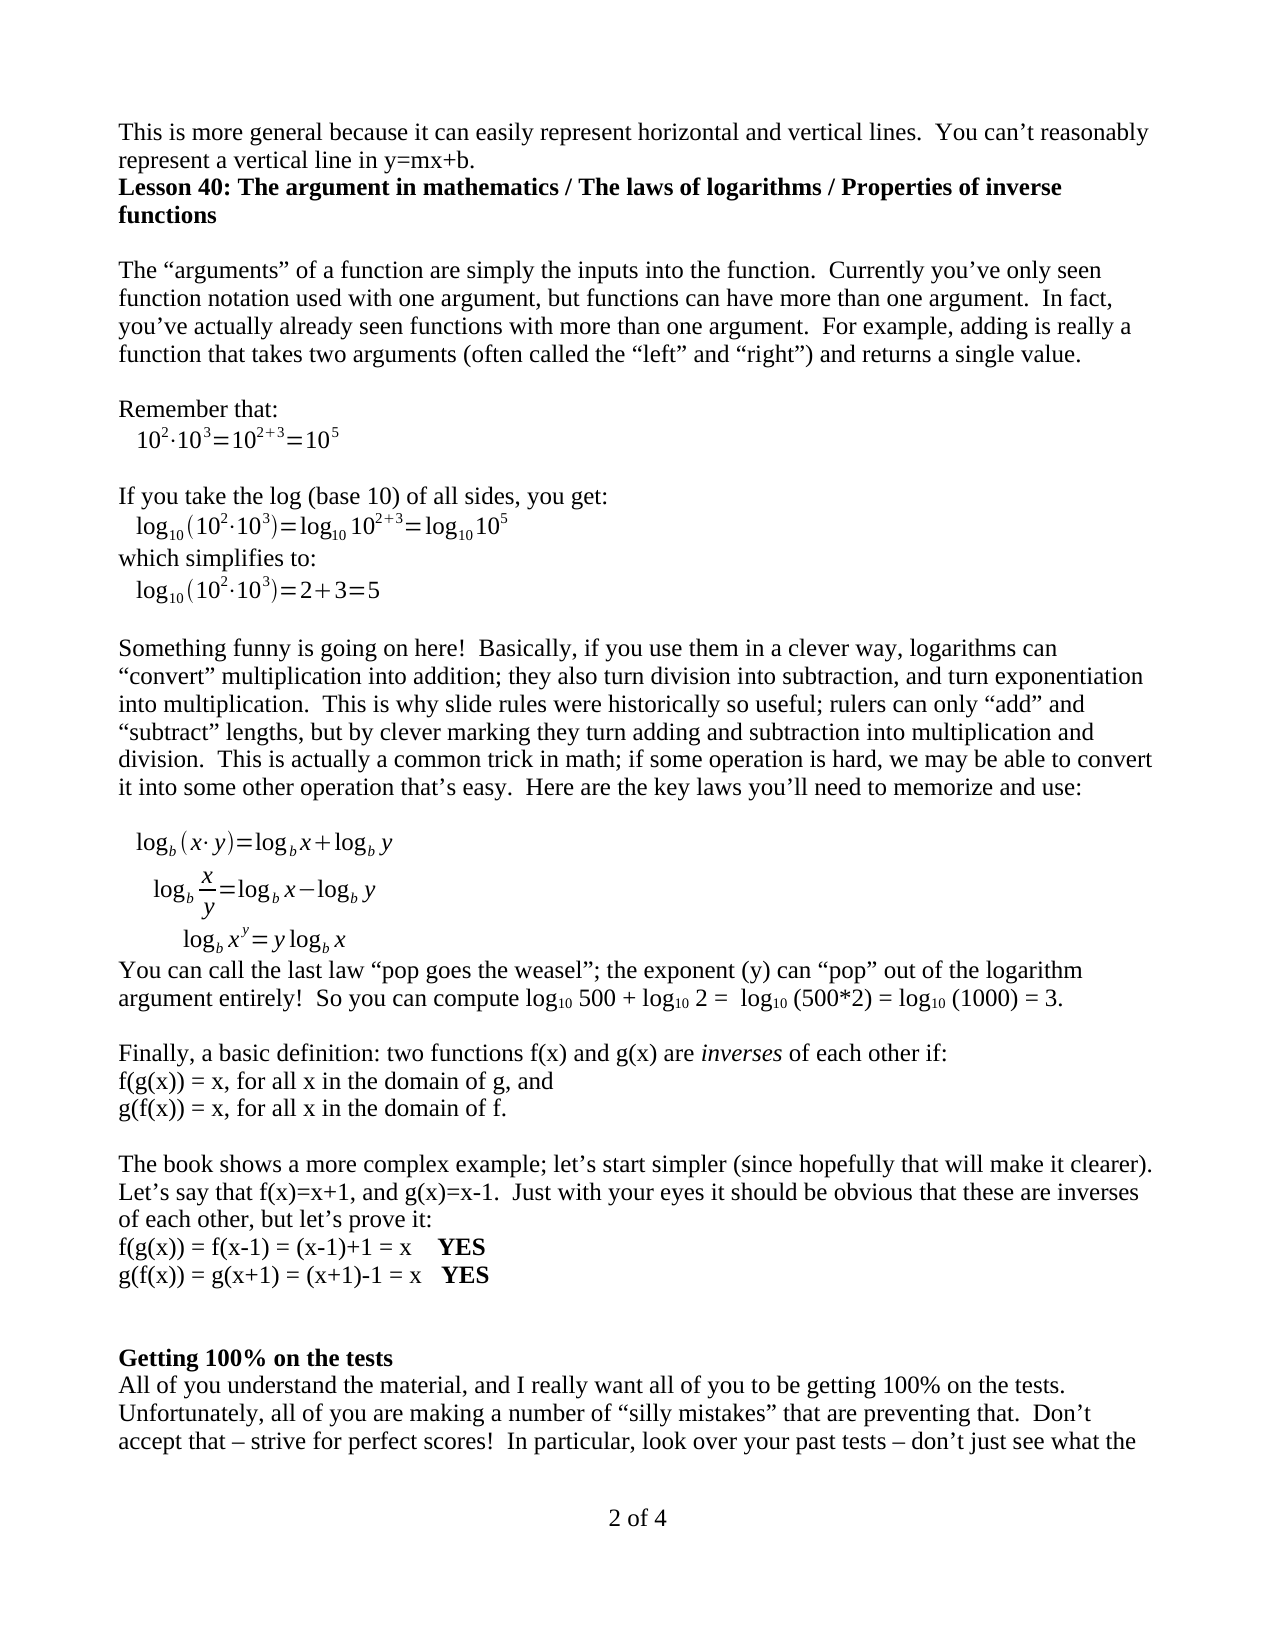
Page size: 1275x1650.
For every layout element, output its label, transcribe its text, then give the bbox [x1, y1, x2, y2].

text f(g(x)) = x, for all x in the domain of g, and [118, 1067, 1157, 1094]
text Something funny is going on here! Basically, if you use them in a clever way, logarithms can “convert” multiplication into addition; they also turn division into subtraction, and turn exponentiation into multiplication. This is why slide rules were historically so useful; rulers can only “add” and “subtract” lengths, but by clever marking they turn adding and subtraction into multiplication and division. This is actually a common trick in math; if some operation is hard, we may be able to convert it into some other operation that’s easy. Here are the key laws you’ll need to memorize and use: [118, 634, 1157, 801]
text Finally, a basic definition: two functions f(x) and g(x) are inverses of each other if: [118, 1039, 1157, 1067]
text The “arguments” of a function are simply the inputs into the function. Currently you’ve only seen function notation used with one argument, but functions can have more than one argument. In fact, you’ve actually already seen functions with more than one argument. For example, adding is really a function that takes two arguments (often called the “left” and “right”) and returns a single value. [118, 257, 1157, 367]
text All of you understand the material, and I really want all of you to be getting 100% on the tests. Unfortunately, all of you are making a number of “silly mistakes” that are preventing that. Don’t accept that – strive for perfect scores! In particular, look over your past tests – don’t just see what the [118, 1372, 1157, 1455]
text This is more general because it can easily represent horizontal and vertical lines. You can’t reasonably represent a vertical line in y=mx+b. [118, 118, 1157, 173]
text f(g(x)) = f(x-1) = (x-1)+1 = x YES [118, 1233, 1157, 1261]
text The book shows a more complex example; let’s start simpler (since hopefully that will make it clearer). Let’s say that f(x)=x+1, and g(x)=x-1. Just with your eyes it should be obvious that these are inverses of each other, but let’s prove it: [118, 1150, 1157, 1233]
text g(f(x)) = g(x+1) = (x+1)-1 = x YES [118, 1261, 1157, 1288]
text You can call the last law “pop goes the weasel”; the exponent (y) can “pop” out of the logarithm argument entirely! So you can compute log10 500 + log10 2 = log10 (500*2) = log10 (1000) = 3. [118, 956, 1157, 1011]
text which simplifies to: [118, 544, 1157, 572]
text g(f(x)) = x, for all x in the domain of f. [118, 1094, 1157, 1122]
text If you take the log (base 10) of all sides, you get: [118, 482, 1157, 509]
text Lesson 40: The argument in mathematics / The laws of logarithms / Properties of inverse functions [118, 173, 1157, 229]
text Getting 100% on the tests [118, 1344, 1157, 1372]
text Remember that: [118, 395, 1157, 423]
